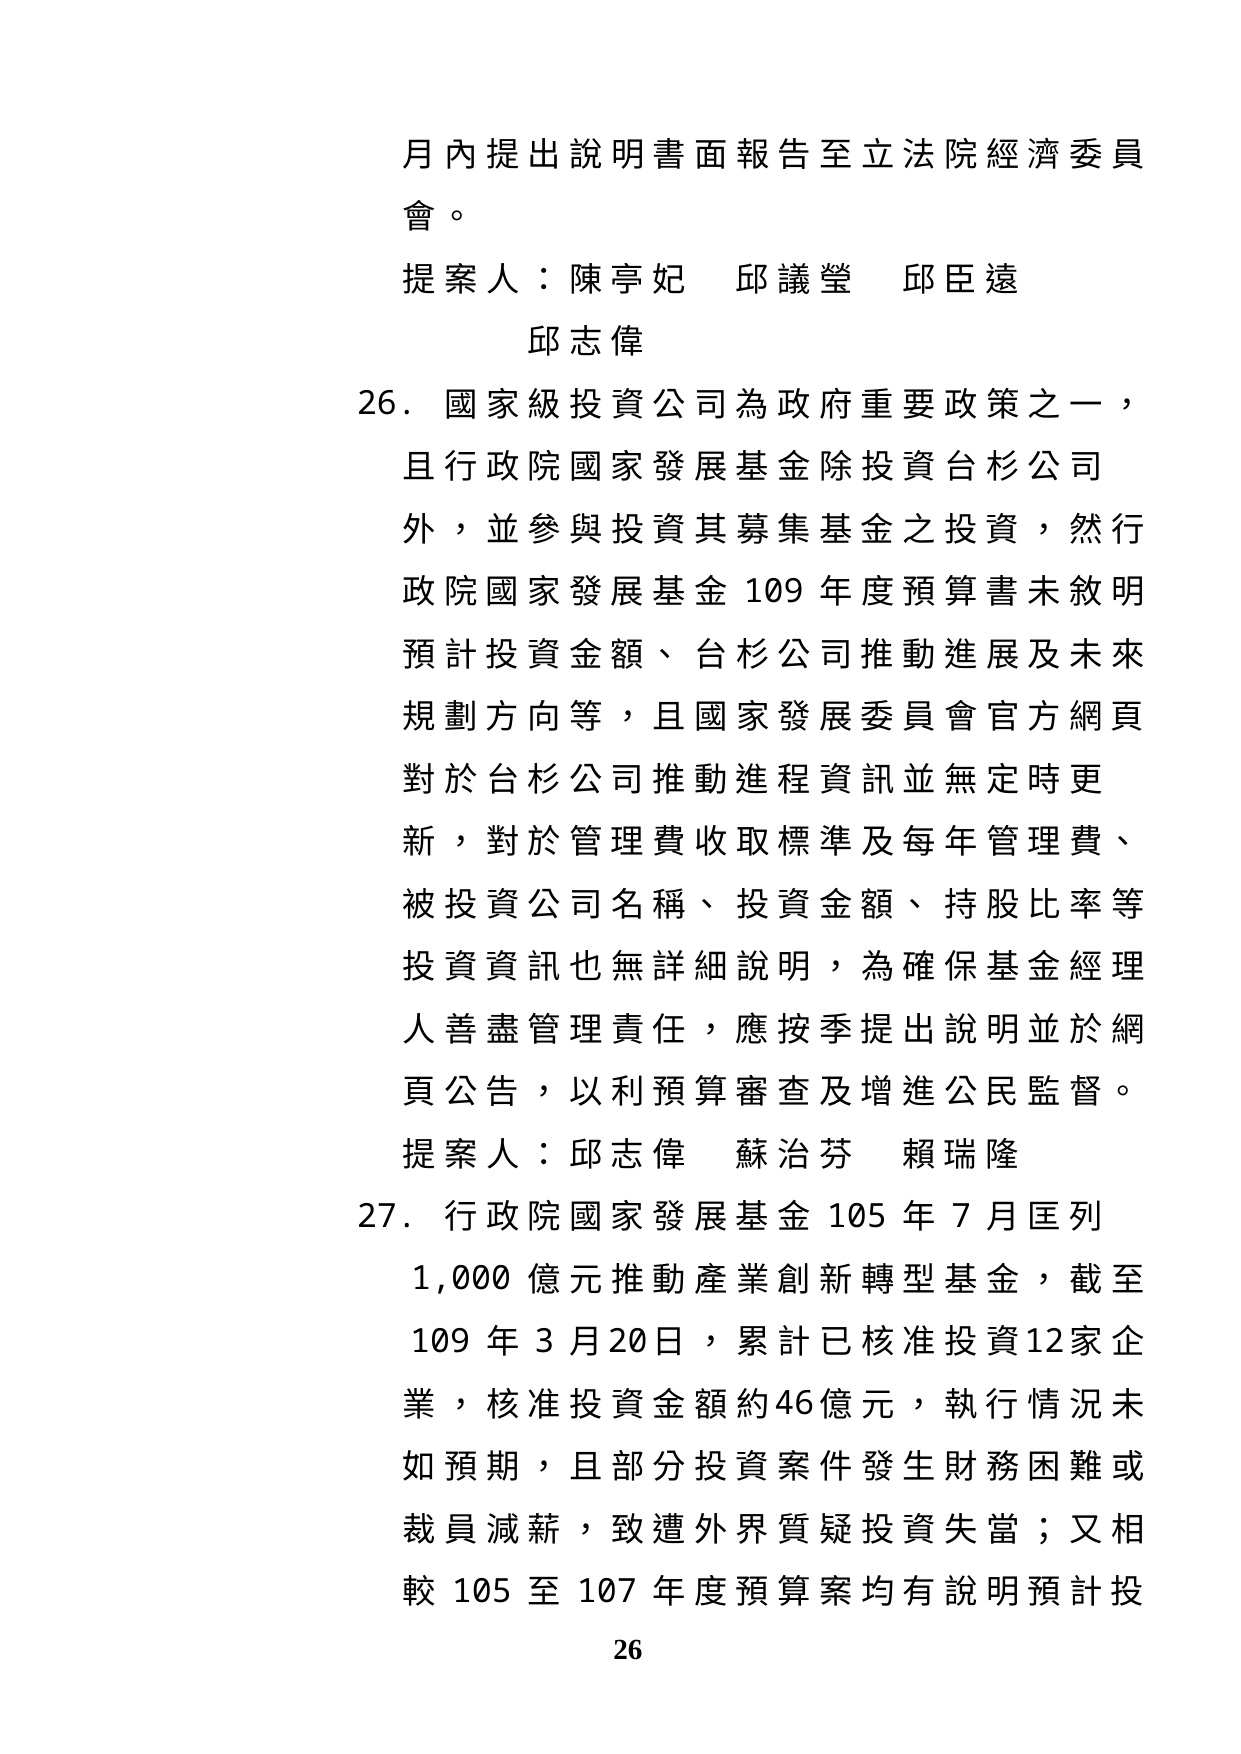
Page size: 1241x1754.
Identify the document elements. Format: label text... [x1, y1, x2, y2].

list 國家級投資公司為政府重要政策之一，且行政院國家發展基金除投資台杉公司外，並參與投資其募集基金之投資，然行政院國家發展基金109年度預算書未敘明預計投資金額、台杉公司推動進展及未來規劃方向等，且國家發展委員會官方網頁對於台杉公司推動進程資訊並無定時更新，對於管理費收取標準及每年管理費、被投資公司名稱、投資金額、持股比率等投資資訊也無詳細說明，為確保基金經理人善盡管理責任，應按季提出說明並於網頁公告，以利預算審查及增進公民監督。 [343, 360, 1148, 1110]
list 行政院國家發展基金105年7月匡列1,000億元推動產業創新轉型基金，截至109年3月20日，累計已核准投資12家企業，核准投資金額約46億元，執行情況未如預期，且部分投資案件發生財務困難或裁員減薪，致遭外界質疑投資失當；又相較105至107年度預算案均有說明預計投 [343, 1173, 1148, 1610]
text 提案人：邱志偉 蘇治芬 賴瑞隆 [384, 1110, 1044, 1173]
text 提案人：陳亭妃 邱議瑩 邱臣遠 邱志偉 [384, 235, 1044, 360]
list 月內提出說明書面報告至立法院經濟委員會。 [343, 110, 1148, 235]
